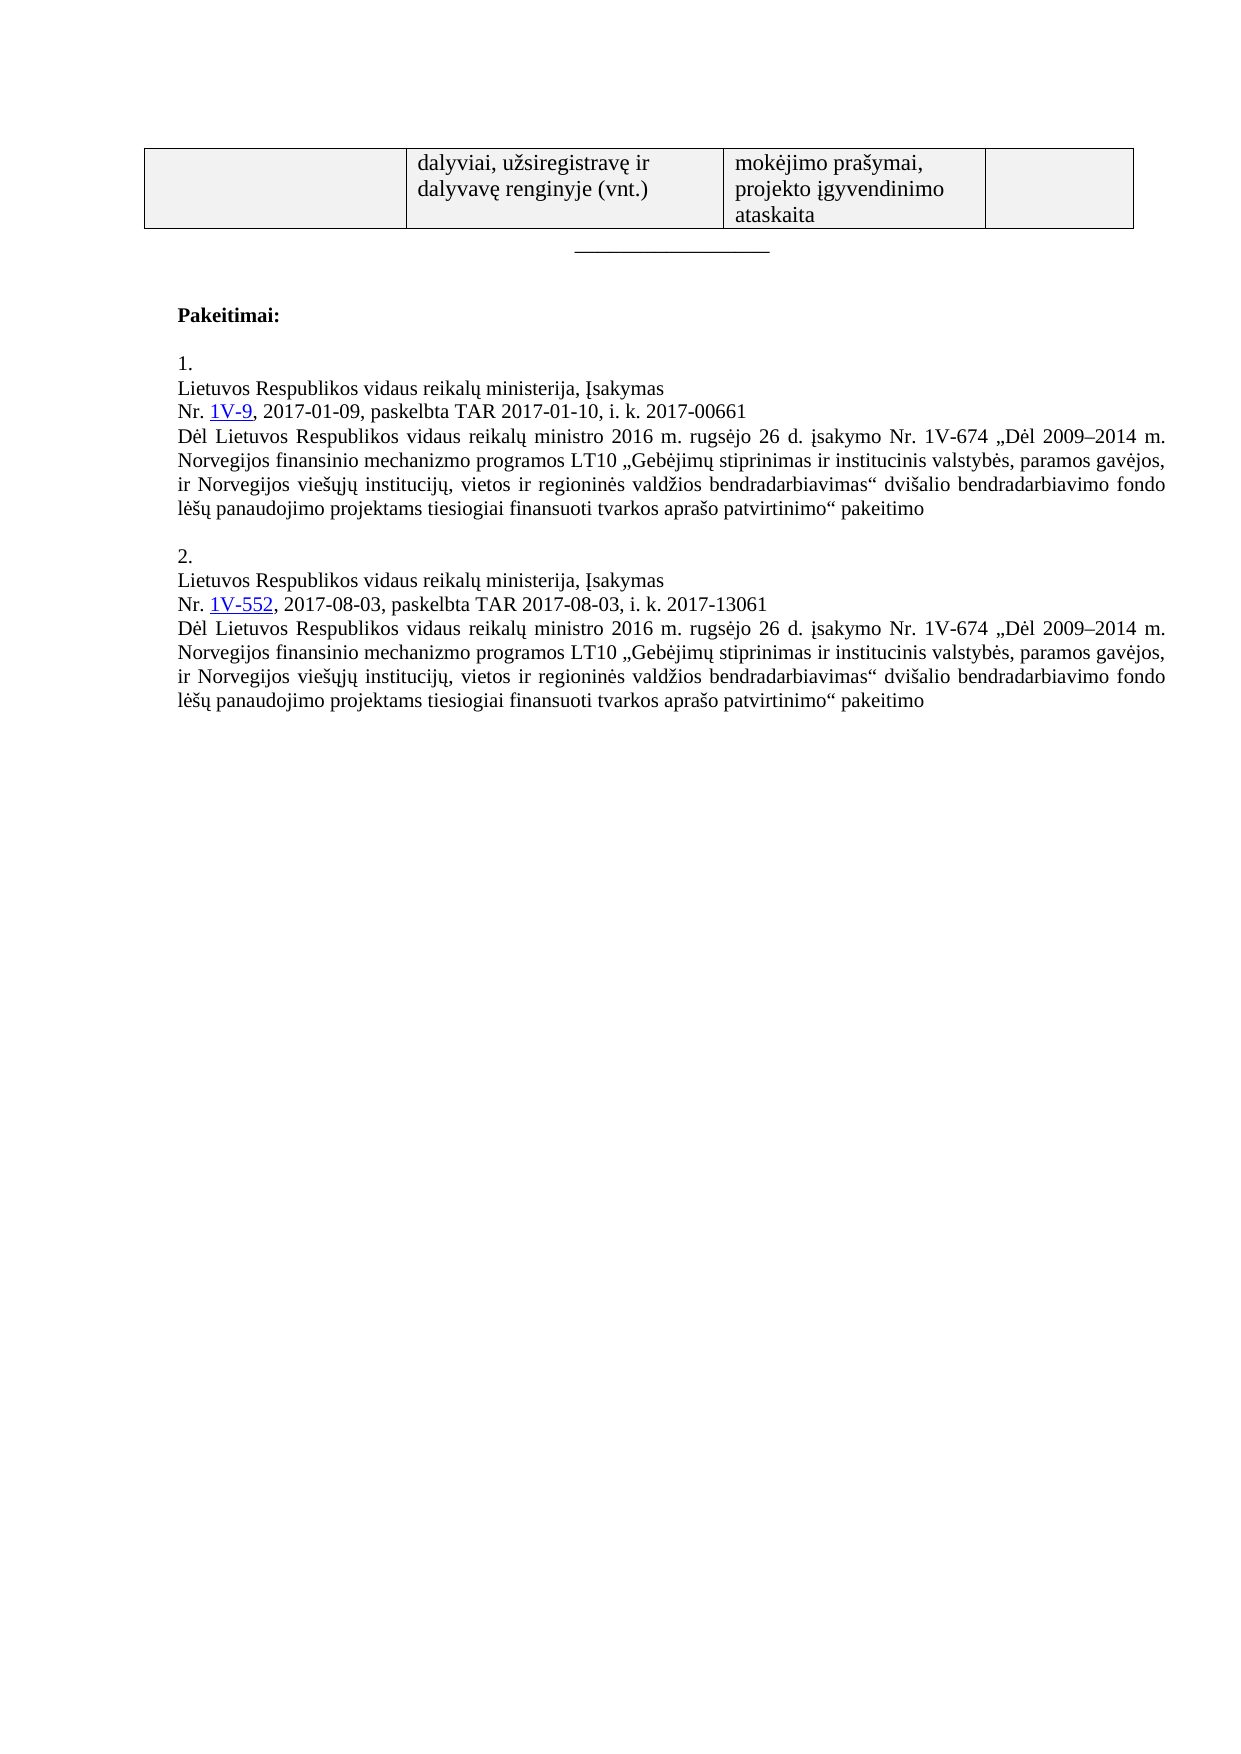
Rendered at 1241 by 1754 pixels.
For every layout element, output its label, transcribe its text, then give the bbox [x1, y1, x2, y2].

text Pakeitimai: [177, 303, 1167, 327]
table_cell [145, 149, 406, 228]
table_cell [986, 149, 1133, 228]
text Dėl Lietuvos Respublikos vidaus reikalų ministro 2016 m. rugsėjo 26 d. įsakymo Nr. 1V-674 „Dėl 2009–2014 m. Norvegijos finansinio mechanizmo programos LT10 „Gebėjimų stiprinimas ir institucinis valstybės, paramos gavėjos, ir Norvegijos viešųjų institucijų, vietos ir regioninės valdžios bendradarbiavimas“ dvišalio bendradarbiavimo fondo lėšų panaudojimo projektams tiesiogiai finansuoti tvarkos aprašo patvirtinimo“ pakeitimo [177, 423, 1167, 520]
text 1. [177, 351, 1167, 375]
text Dėl Lietuvos Respublikos vidaus reikalų ministro 2016 m. rugsėjo 26 d. įsakymo Nr. 1V-674 „Dėl 2009–2014 m. Norvegijos finansinio mechanizmo programos LT10 „Gebėjimų stiprinimas ir institucinis valstybės, paramos gavėjos, ir Norvegijos viešųjų institucijų, vietos ir regioninės valdžios bendradarbiavimas“ dvišalio bendradarbiavimo fondo lėšų panaudojimo projektams tiesiogiai finansuoti tvarkos aprašo patvirtinimo“ pakeitimo [177, 616, 1167, 712]
text _________________ [177, 229, 1167, 255]
text Lietuvos Respublikos vidaus reikalų ministerija, Įsakymas [177, 375, 1167, 399]
table_cell mokėjimo prašymai, projekto įgyvendinimo ataskaita [724, 149, 985, 228]
text 2. [177, 544, 1167, 568]
text Nr. 1V-9, 2017-01-09, paskelbta TAR 2017-01-10, i. k. 2017-00661 [177, 399, 1167, 423]
text Nr. 1V-552, 2017-08-03, paskelbta TAR 2017-08-03, i. k. 2017-13061 [177, 592, 1167, 616]
text Lietuvos Respublikos vidaus reikalų ministerija, Įsakymas [177, 568, 1167, 592]
table_cell dalyviai, užsiregistravę ir dalyvavę renginyje (vnt.) [407, 149, 723, 228]
